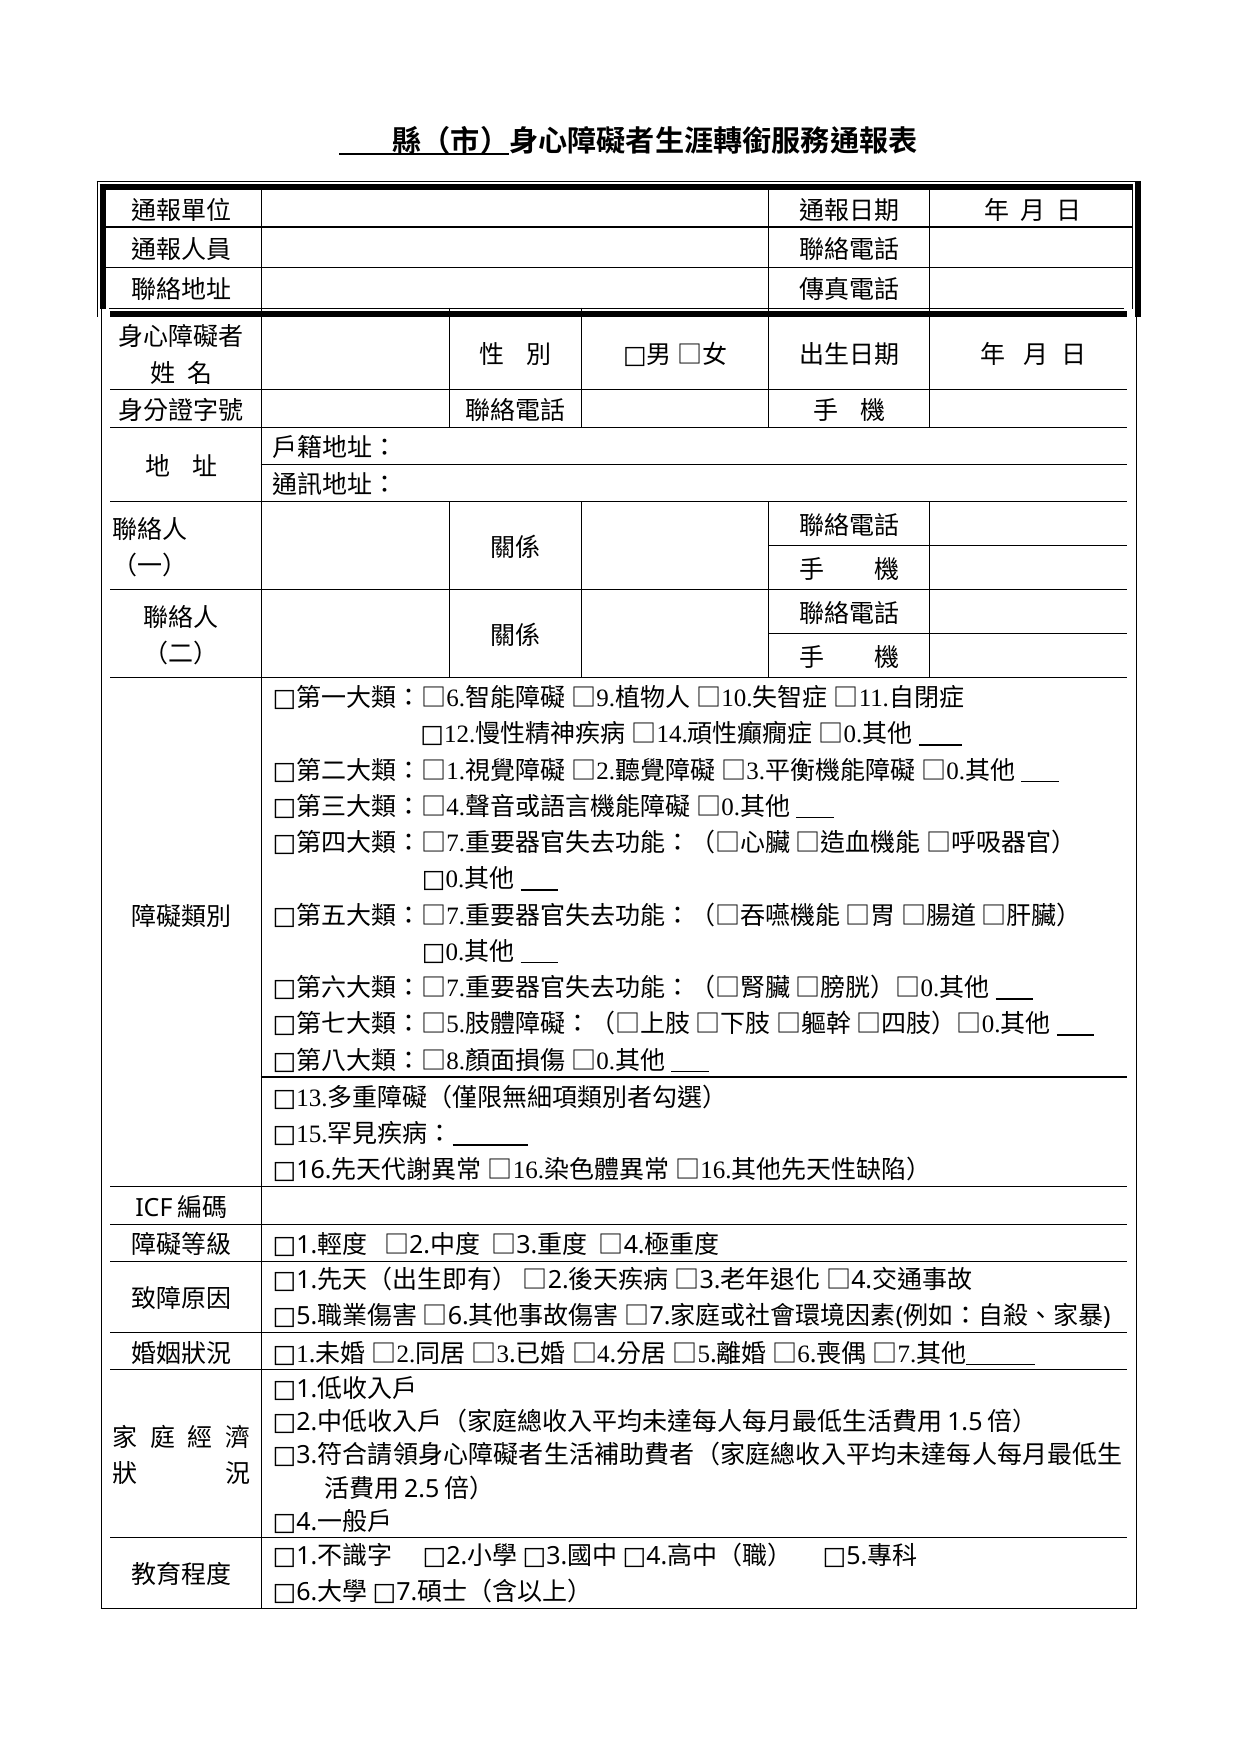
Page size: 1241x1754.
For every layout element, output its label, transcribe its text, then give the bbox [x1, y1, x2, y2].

table_cell □1.先天（出生即有） □2.後天疾病 □3.老年退化 □4.交通事故 □5.職業傷害 □6.其他事故傷害 □7.家庭或社會環境因素(例如：自殺、家暴) [262, 1261, 1136, 1332]
table_cell 年 月 日 [930, 308, 1136, 389]
table_cell □1.不識字 □2.小學 □3.國中 □4.高中（職） □5.專科 □6.大學 □7.碩士（含以上） [262, 1537, 1136, 1608]
table_cell 聯絡電話 [769, 228, 929, 267]
table_cell 致障原因 [102, 1261, 261, 1332]
table_header 通報單位 [106, 190, 261, 226]
table_cell [930, 268, 1132, 307]
table_cell 戶籍地址： [262, 427, 1136, 464]
table_cell [930, 589, 1136, 633]
table_cell [582, 390, 768, 427]
table_cell [262, 590, 449, 677]
table_cell □1.輕度 □2.中度 □3.重度 □4.極重度 [262, 1224, 1136, 1261]
table_cell 障礙等級 [102, 1224, 261, 1261]
table_cell □1.低收入戶 □2.中低收入戶（家庭總收入平均未達每人每月最低生活費用1.5倍） □3.符合請領身心障礙者生活補助費者（家庭總收入平均未達每人每月最低生活費用2.5倍） □4.一般戶 [262, 1369, 1136, 1537]
table_cell [930, 633, 1136, 677]
table_cell ICF編碼 [102, 1186, 261, 1224]
table_cell [262, 1186, 1136, 1224]
table_cell 地 址 [102, 427, 261, 501]
table_cell 手 機 [769, 390, 929, 427]
table_cell [262, 228, 768, 267]
table_header 通報日期 [769, 190, 929, 226]
table_cell 聯絡人（二） [102, 589, 261, 677]
table_cell [930, 501, 1136, 545]
table_cell [262, 268, 768, 307]
table_header 年 月 日 [930, 190, 1132, 226]
table_cell 手 機 [769, 546, 929, 589]
table_cell □1.未婚 □2.同居 □3.已婚 □4.分居 □5.離婚 □6.喪偶 □7.其他 [262, 1332, 1136, 1369]
table_cell 障礙類別 [102, 677, 261, 1186]
table_cell 通訊地址： [262, 464, 1136, 501]
table_cell 身分證字號 [102, 389, 261, 427]
table_cell □13.多重障礙（僅限無細項類別者勾選） □15.罕見疾病： □16.先天代謝異常 □16.染色體異常 □16.其他先天性缺陷） [262, 1076, 1136, 1186]
table_cell [930, 545, 1136, 589]
table_cell 聯絡電話 [769, 590, 929, 633]
table_cell 手 機 [769, 634, 929, 677]
table_cell 性 別 [450, 317, 581, 389]
table_cell 關係 [450, 502, 581, 589]
table_cell [262, 317, 449, 389]
table_cell 教育程度 [102, 1537, 261, 1608]
table_cell [262, 502, 449, 589]
table_cell 身心障礙者姓 名 [102, 308, 261, 389]
table_cell 聯絡電話 [450, 390, 581, 427]
table_cell 婚姻狀況 [102, 1332, 261, 1369]
text 縣（市）身心障礙者生涯轉銜服務通報表 [112, 117, 1125, 159]
table_cell 出生日期 [769, 317, 929, 389]
table_cell [582, 502, 768, 589]
table_cell □男 □女 [582, 317, 768, 389]
table_cell 聯絡地址 [106, 268, 261, 307]
table_cell 家庭經濟 狀況 [102, 1369, 261, 1537]
table_cell [582, 590, 768, 677]
table_cell 聯絡電話 [769, 502, 929, 545]
table_cell 關係 [450, 590, 581, 677]
table_cell 傳真電話 [769, 268, 929, 307]
table_cell 聯絡人（一） [102, 501, 261, 589]
table_cell [930, 389, 1136, 427]
table_header [262, 190, 768, 226]
table_cell 通報人員 [106, 228, 261, 267]
table_cell □第一大類：□6.智能障礙 □9.植物人 □10.失智症 □11.自閉症 □12.慢性精神疾病 □14.頑性癲癇症 □0.其他 □第二大類：□1.視覺障礙 □2.聽覺障礙 □3.平衡機能障礙 □0.其他 □第三大類：□4.聲音或語言機能障礙 □0.其他 □第四大類：□7.重要器官失去功能：（□心臟 □造血機能 □呼吸器官） □0.其他 □第五大類：□7.重要器官失去功能：（□吞嚥機能 □胃 □腸道 □肝臟） □0.其他 □第六大類：□7.重要器官失去功能：（□腎臟 □膀胱）□0.其他 □第七大類：□5.肢體障礙：（□上肢 □下肢 □軀幹 □四肢）□0.其他 □第八大類：□8.顏面損傷 □0.其他 [262, 677, 1136, 1076]
table_cell [930, 228, 1132, 267]
table_cell [262, 390, 449, 427]
